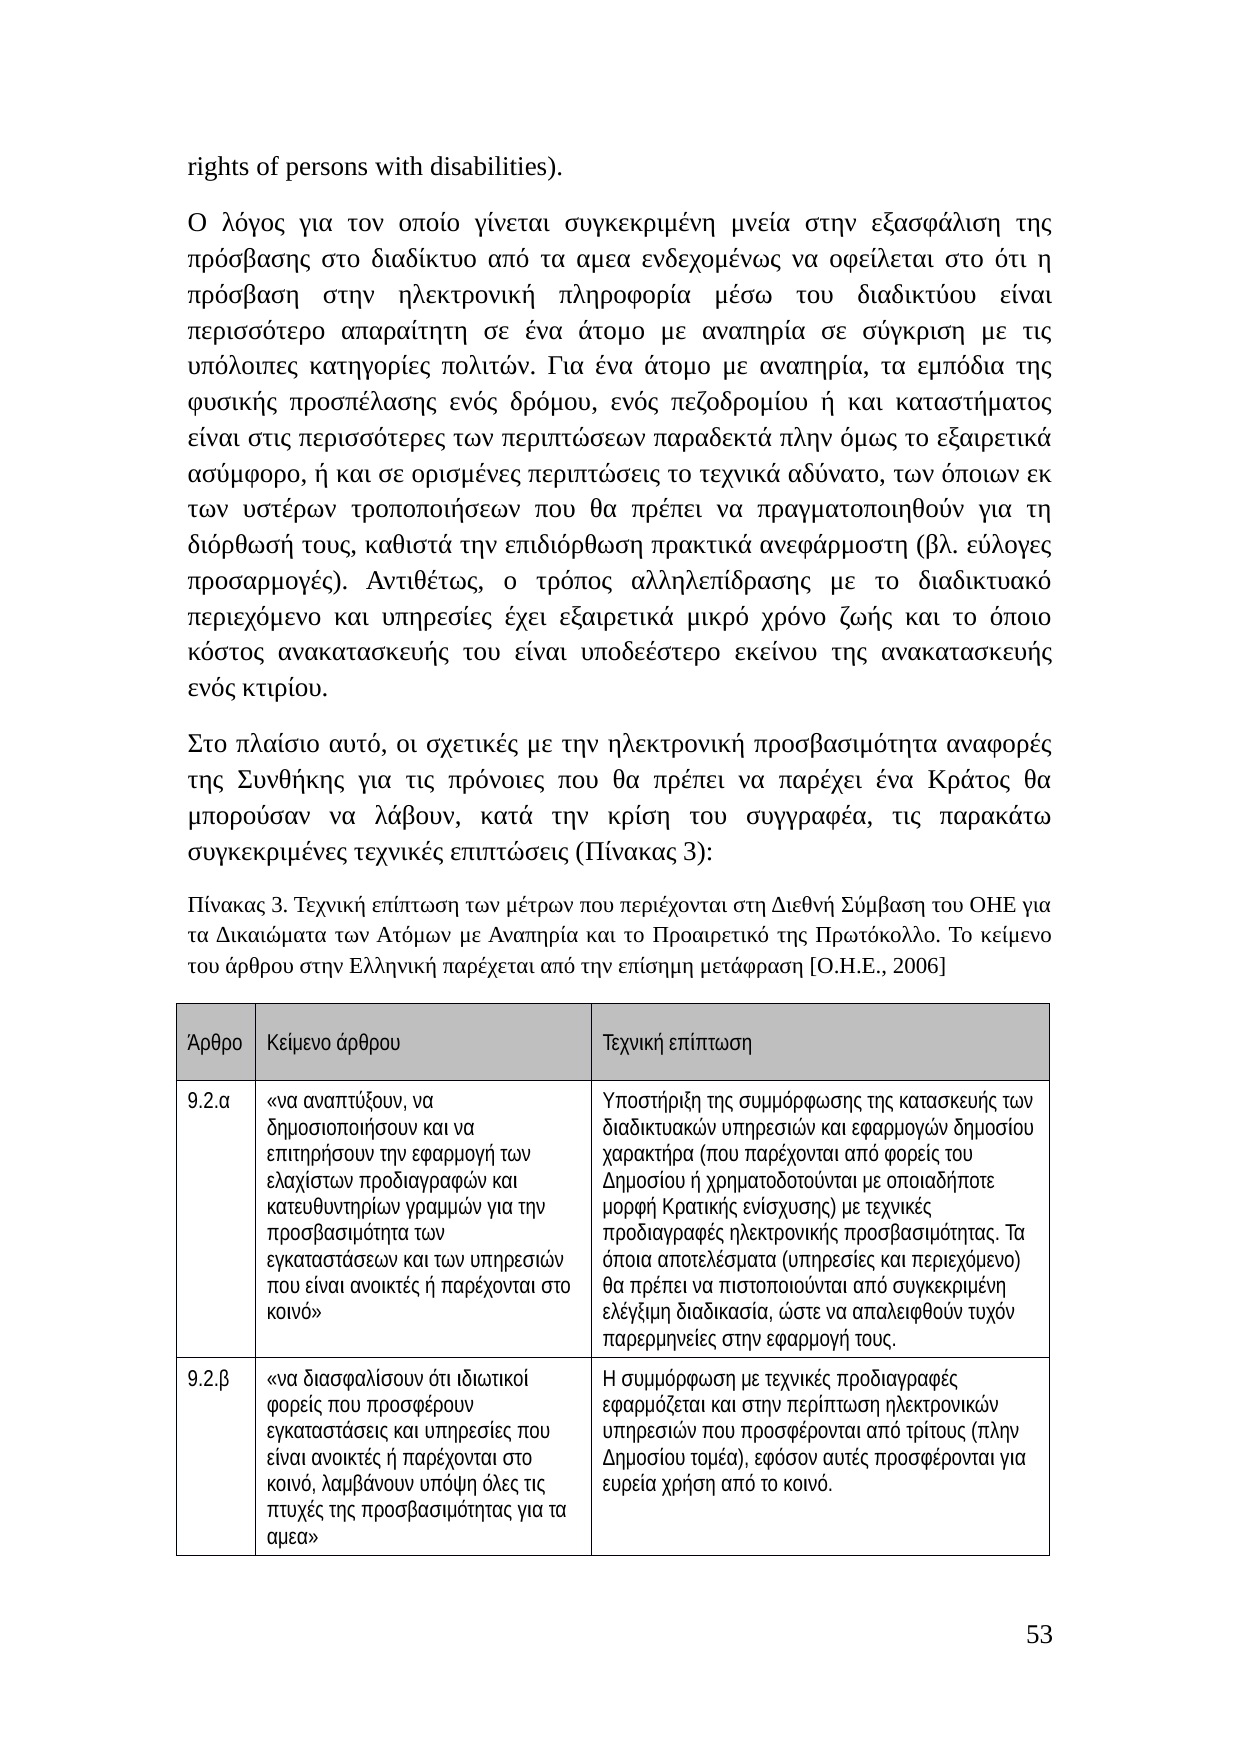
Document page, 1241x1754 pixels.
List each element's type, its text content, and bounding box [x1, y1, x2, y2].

table_cell «να διασφαλίσουν ότι ιδιωτικοί φορείς που προσφέρουν εγκαταστάσεις και υπηρεσίες που είναι ανοικτές ή παρέχονται στο κοινό, λαμβάνουν υπόψη όλες τις πτυχές της προσβασιμότητας για τα αμεα» [256, 1358, 591, 1555]
text rights of persons with disabilities). [187, 150, 1053, 181]
text Ο λόγος για τον οποίο γίνεται συγκεκριμένη μνεία στην εξασφάλιση της πρόσβασης στο διαδίκτυο από τα αμεα ενδεχομένως να οφείλεται στο ότι η πρόσβαση στην ηλεκτρονική πληροφορία μέσω του διαδικτύου είναι περισσότερο απαραίτητη σε ένα άτομο με αναπηρία σε σύγκριση με τις υπόλοιπες κατηγορίες πολιτών. Για ένα άτομο με αναπηρία, τα εμπόδια της φυσικής προσπέλασης ενός δρόμου, ενός πεζοδρομίου ή και καταστήματος είναι στις περισσότερες των περιπτώσεων παραδεκτά πλην όμως το εξαιρετικά ασύμφορο, ή και σε ορισμένες περιπτώσεις το τεχνικά αδύνατο, των όποιων εκ των υστέρων τροποποιήσεων που θα πρέπει να πραγματοποιηθούν για τη διόρθωσή τους, καθιστά την επιδιόρθωση πρακτικά ανεφάρμοστη (βλ. εύλογες προσαρμογές). Αντιθέτως, ο τρόπος αλληλεπίδρασης με το διαδικτυακό περιεχόμενο και υπηρεσίες έχει εξαιρετικά μικρό χρόνο ζωής και το όποιο κόστος ανακατασκευής του είναι υποδεέστερο εκείνου της ανακατασκευής ενός κτιρίου. [187, 207, 1053, 702]
table_cell 9.2.α [177, 1081, 255, 1357]
table_header Κείμενο άρθρου [256, 1004, 591, 1080]
table_cell Υποστήριξη της συμμόρφωσης της κατασκευής των διαδικτυακών υπηρεσιών και εφαρμογών δημοσίου χαρακτήρα (που παρέχονται από φορείς του Δημοσίου ή χρηματοδοτούνται με οποιαδήποτε μορφή Κρατικής ενίσχυσης) με τεχνικές προδιαγραφές ηλεκτρονικής προσβασιμότητας. Τα όποια αποτελέσματα (υπηρεσίες και περιεχόμενο) θα πρέπει να πιστοποιούνται από συγκεκριμένη ελέγξιμη διαδικασία, ώστε να απαλειφθούν τυχόν παρερμηνείες στην εφαρμογή τους. [592, 1081, 1049, 1357]
text Στο πλαίσιο αυτό, οι σχετικές με την ηλεκτρονική προσβασιμότητα αναφορές της Συνθήκης για τις πρόνοιες που θα πρέπει να παρέχει ένα Κράτος θα μπορούσαν να λάβουν, κατά την κρίση του συγγραφέα, τις παρακάτω συγκεκριμένες τεχνικές επιπτώσεις (3): [187, 728, 1053, 866]
table_cell Η συμμόρφωση με τεχνικές προδιαγραφές εφαρμόζεται και στην περίπτωση ηλεκτρονικών υπηρεσιών που προσφέρονται από τρίτους (πλην Δημοσίου τομέα), εφόσον αυτές προσφέρονται για ευρεία χρήση από το κοινό. [592, 1358, 1049, 1555]
table_header Άρθρο [177, 1004, 255, 1080]
table_header Τεχνική επίπτωση [592, 1004, 1049, 1080]
text Πίνακας 3. Τεχνική επίπτωση των μέτρων που περιέχονται στη Διεθνή Σύμβαση του ΟΗΕ για τα Δικαιώματα των Ατόμων με Αναπηρία και το Προαιρετικό της Πρωτόκολλο. Το κείμενο του άρθρου στην Ελληνική παρέχεται από την επίσημη μετάφραση [Ο.Η.Ε., 2006] [187, 891, 1053, 978]
table_cell 9.2.β [177, 1358, 255, 1555]
table_cell «να αναπτύξουν, να δημοσιοποιήσουν και να επιτηρήσουν την εφαρμογή των ελαχίστων προδιαγραφών και κατευθυντηρίων γραμμών για την προσβασιμότητα των εγκαταστάσεων και των υπηρεσιών που είναι ανοικτές ή παρέχονται στο κοινό» [256, 1081, 591, 1357]
